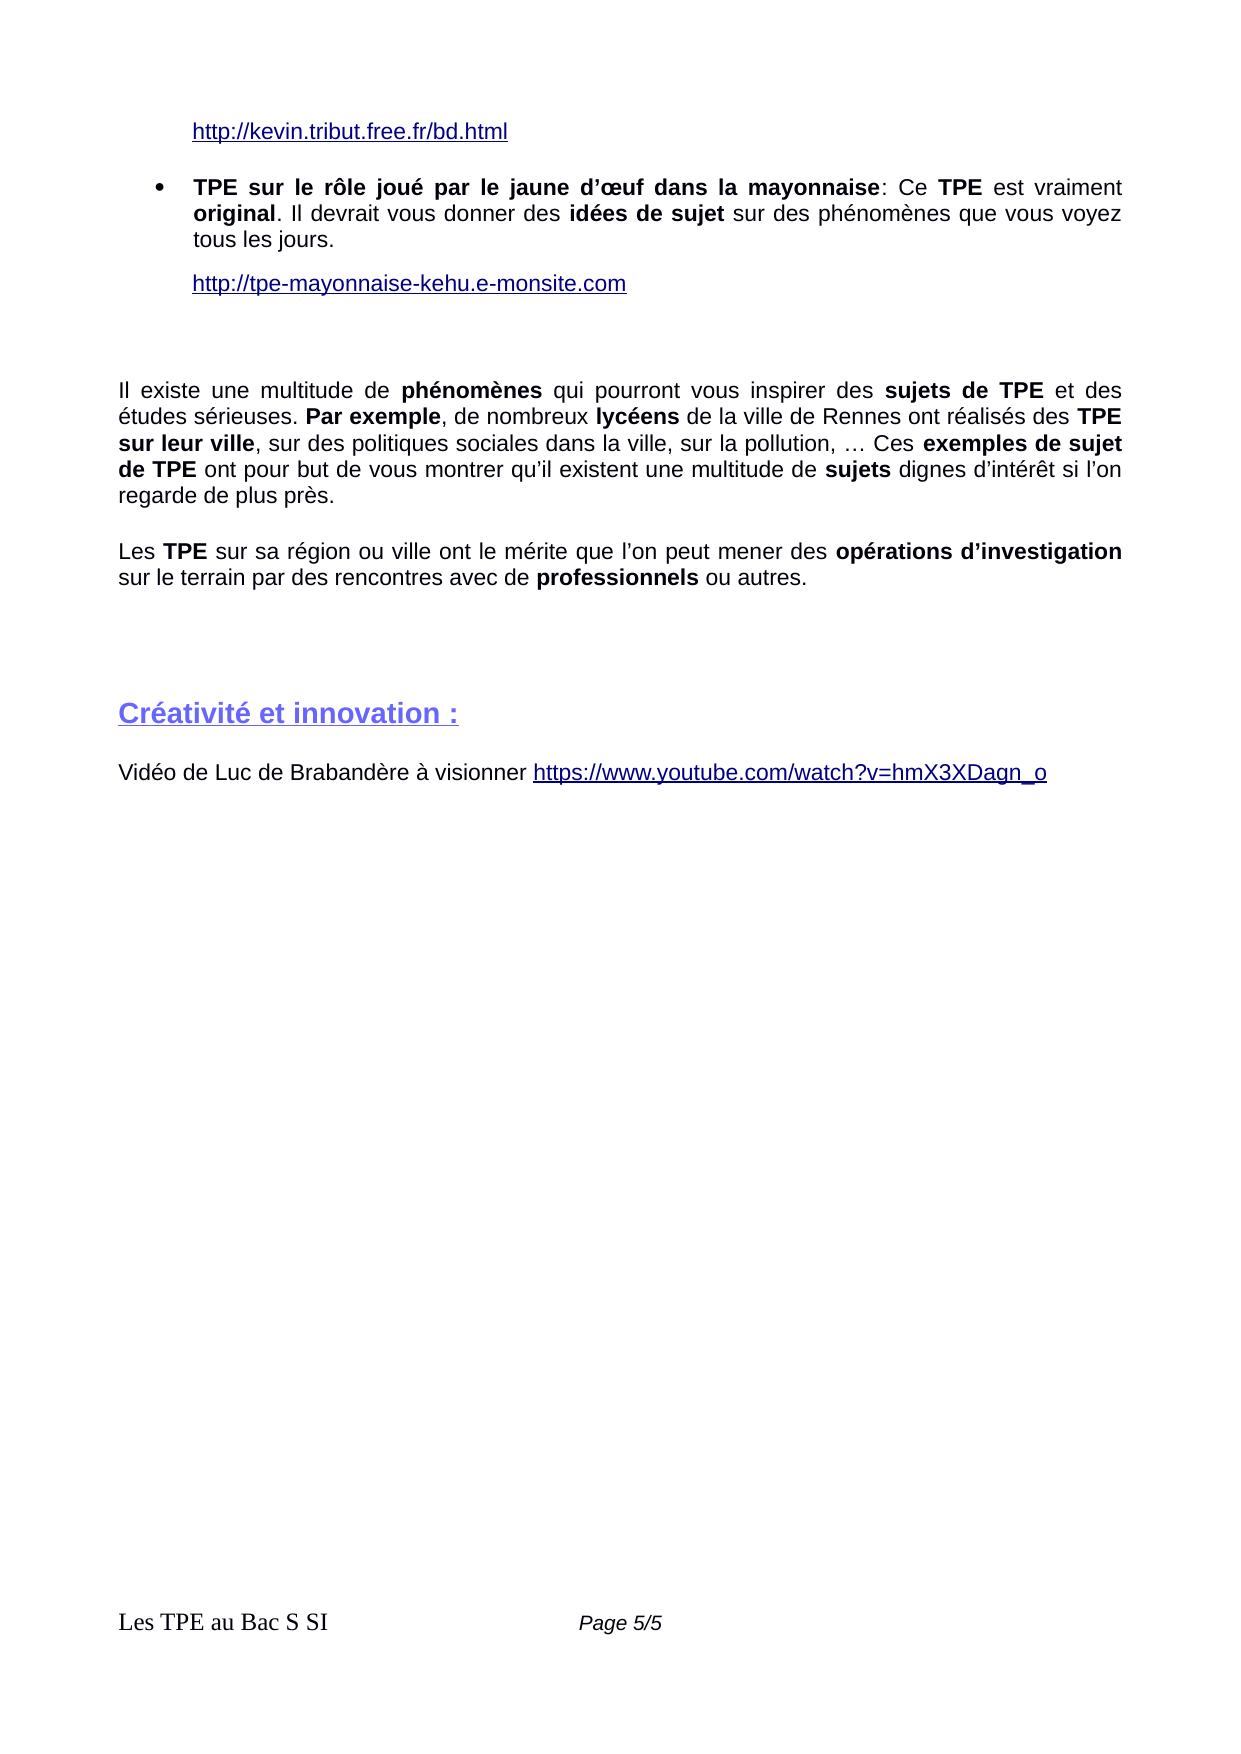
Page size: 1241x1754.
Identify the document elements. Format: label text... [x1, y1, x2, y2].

text http://kevin.tribut.free.fr/bd.html [118, 118, 1122, 144]
subtitle Créativité et innovation : [118, 696, 1122, 729]
text Les TPE sur sa région ou ville ont le mérite que l’on peut mener des opérations d’investigation sur le terrain par des rencontres avec de professionnels ou autres. [118, 538, 1122, 591]
text http://tpe-mayonnaise-kehu.e-monsite.com [118, 270, 1122, 297]
list TPE sur le rôle joué par le jaune d’œuf dans la mayonnaise: Ce TPE est vraiment original. Il devrait vous donner des idées de sujet sur des phénomènes que vous voyez tous les jours. [156, 174, 1122, 253]
text Vidéo de Luc de Brabandère à visionner https://www.youtube.com/watch?v=hmX3XDagn_o [118, 759, 1122, 785]
text Il existe une multitude de phénomènes qui pourront vous inspirer des sujets de TPE et des études sérieuses. Par exemple, de nombreux lycéens de la ville de Rennes ont réalisés des TPE sur leur ville, sur des politiques sociales dans la ville, sur la pollution, … Ces exemples de sujet de TPE ont pour but de vous montrer qu’il existent une multitude de sujets dignes d’intérêt si l’on regarde de plus près. [118, 377, 1122, 509]
